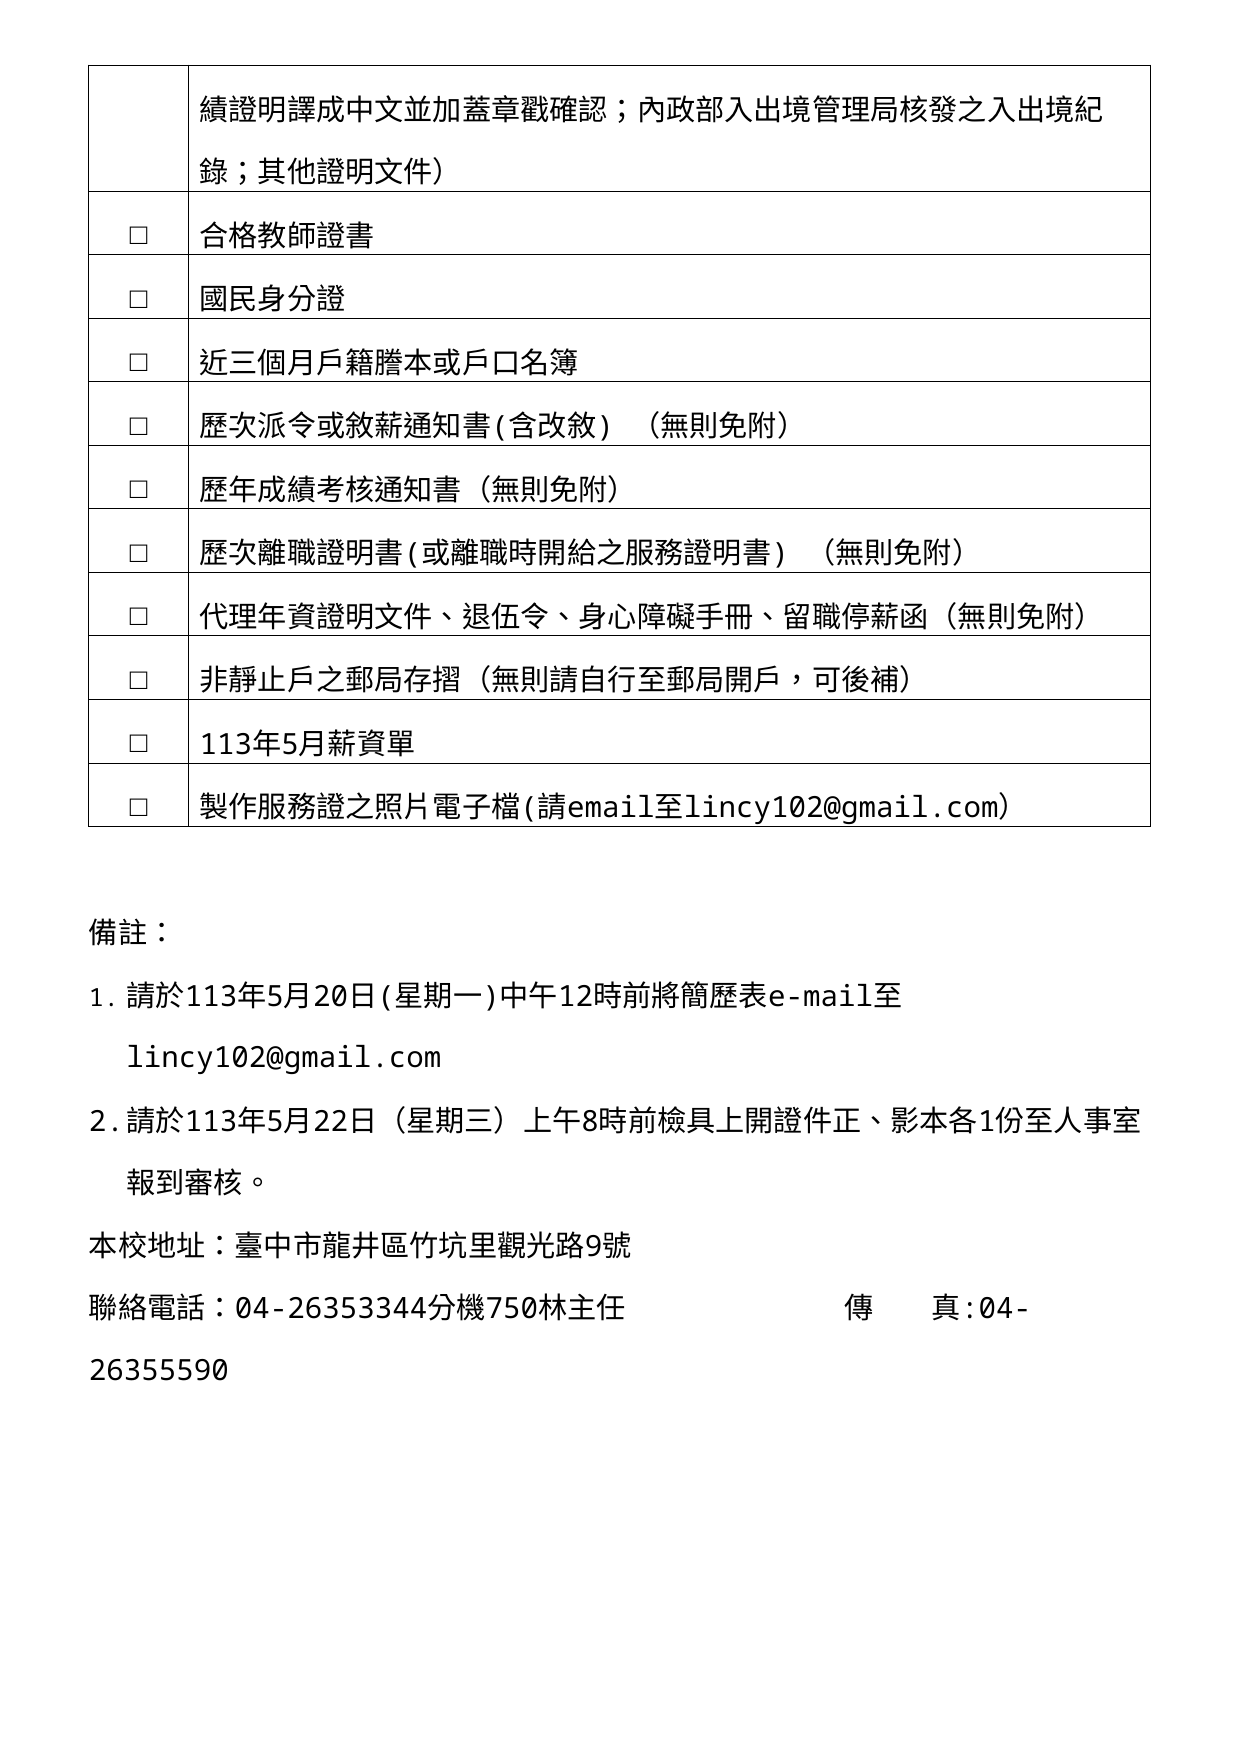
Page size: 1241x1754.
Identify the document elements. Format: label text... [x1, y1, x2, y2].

table_cell [89, 66, 188, 191]
table_cell 歷次派令或敘薪通知書(含改敘) （無則免附） [189, 382, 1150, 445]
table_cell 國民身分證 [189, 255, 1150, 318]
table_cell □ [89, 382, 188, 445]
table_cell 歷次離職證明書(或離職時開給之服務證明書) （無則免附） [189, 509, 1150, 572]
table_cell 代理年資證明文件、退伍令、身心障礙手冊、留職停薪函（無則免附） [189, 573, 1150, 635]
table_cell □ [89, 700, 188, 762]
table_cell □ [89, 509, 188, 572]
table_cell 113年5月薪資單 [189, 700, 1150, 762]
text 備註： [89, 889, 1152, 952]
table_cell □ [89, 446, 188, 508]
table_cell 績證明譯成中文並加蓋章戳確認；內政部入出境管理局核發之入出境紀錄；其他證明文件） [189, 66, 1150, 191]
table_cell □ [89, 255, 188, 318]
table_cell □ [89, 636, 188, 699]
table_cell 合格教師證書 [189, 192, 1150, 254]
table_cell □ [89, 764, 188, 826]
table_cell □ [89, 573, 188, 635]
table_cell 近三個月戶籍謄本或戶口名簿 [189, 319, 1150, 381]
table_cell 非靜止戶之郵局存摺（無則請自行至郵局開戶，可後補） [189, 636, 1150, 699]
table_cell 歷年成績考核通知書（無則免附） [189, 446, 1150, 508]
list 請於113年5月20日(星期一)中午12時前將簡歷表e-mail至lincy102@gmail.com [89, 952, 1152, 1077]
text 本校地址：臺中市龍井區竹坑里觀光路9號 [89, 1202, 1152, 1264]
text 聯絡電話：04-26353344分機750林主任 傳 真:04-26355590 [89, 1264, 1152, 1389]
table_cell □ [89, 319, 188, 381]
list 請於113年5月22日（星期三）上午8時前檢具上開證件正、影本各1份至人事室報到審核。 [89, 1077, 1152, 1202]
table_cell 製作服務證之照片電子檔(請email至lincy102@gmail.com） [189, 764, 1150, 826]
table_cell □ [89, 192, 188, 254]
